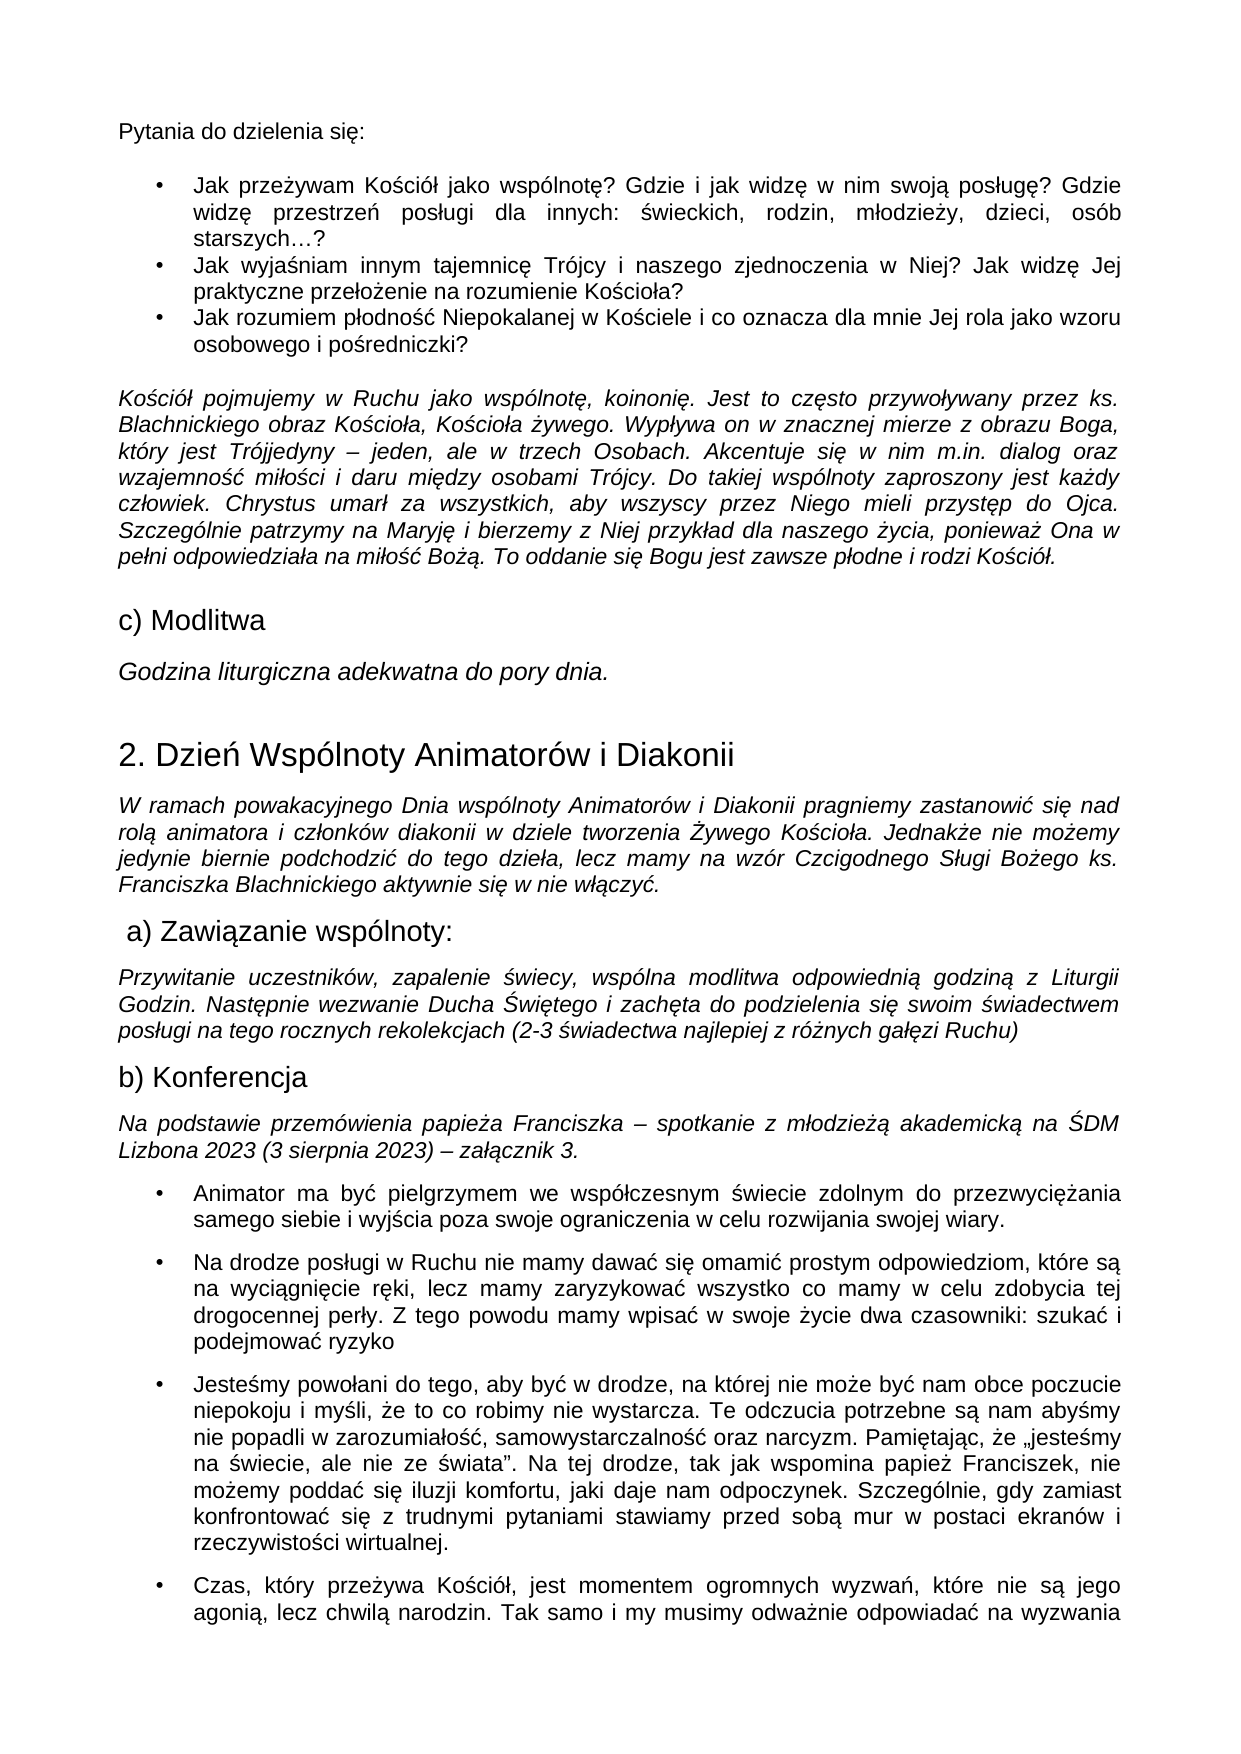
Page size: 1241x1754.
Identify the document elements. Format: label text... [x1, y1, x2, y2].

list Jesteśmy powołani do tego, aby być w drodze, na której nie może być nam obce poczucie niepokoju i myśli, że to co robimy nie wystarcza. Te odczucia potrzebne są nam abyśmy nie popadli w zarozumiałość, samowystarczalność oraz narcyzm. Pamiętając, że „jesteśmy na świecie, ale nie ze świata”. Na tej drodze, tak jak wspomina papież Franciszek, nie możemy poddać się iluzji komfortu, jaki daje nam odpoczynek. Szczególnie, gdy zamiast konfrontować się z trudnymi pytaniami stawiamy przed sobą mur w postaci ekranów i rzeczywistości wirtualnej. [156, 1371, 1122, 1556]
text 2. Dzień Wspólnoty Animatorów i Diakonii [118, 735, 1122, 774]
text c) Modlitwa [118, 603, 1122, 636]
list Na drodze posługi w Ruchu nie mamy dawać się omamić prostym odpowiedziom, które są na wyciągnięcie ręki, lecz mamy zaryzykować wszystko co mamy w celu zdobycia tej drogocennej perły. Z tego powodu mamy wpisać w swoje życie dwa czasowniki: szukać i podejmować ryzyko [156, 1249, 1122, 1354]
text Kościół pojmujemy w Ruchu jako wspólnotę, koinonię. Jest to często przywoływany przez ks. Blachnickiego obraz Kościoła, Kościoła żywego. Wypływa on w znacznej mierze z obrazu Boga, który jest Trójjedyny – jeden, ale w trzech Osobach. Akcentuje się w nim m.in. dialog oraz wzajemność miłości i daru między osobami Trójcy. Do takiej wspólnoty zaproszony jest każdy człowiek. Chrystus umarł za wszystkich, aby wszyscy przez Niego mieli przystęp do Ojca. Szczególnie patrzymy na Maryję i bierzemy z Niej przykład dla naszego życia, ponieważ Ona w pełni odpowiedziała na miłość Bożą. To oddanie się Bogu jest zawsze płodne i rodzi Kościół. [118, 385, 1122, 569]
list Jak wyjaśniam innym tajemnicę Trójcy i naszego zjednoczenia w Niej? Jak widzę Jej praktyczne przełożenie na rozumienie Kościoła? [156, 252, 1122, 304]
text b) Konferencja [118, 1060, 1122, 1094]
text Godzina liturgiczna adekwatna do pory dnia. [118, 657, 1122, 686]
text Pytania do dzielenia się: [118, 118, 1122, 144]
list Jak przeżywam Kościół jako wspólnotę? Gdzie i jak widzę w nim swoją posługę? Gdzie widzę przestrzeń posługi dla innych: świeckich, rodzin, młodzieży, dzieci, osób starszych…? [156, 172, 1122, 252]
text a) Zawiązanie wspólnoty: [118, 914, 1122, 948]
list Czas, który przeżywa Kościół, jest momentem ogromnych wyzwań, które nie są jego agonią, lecz chwilą narodzin. Tak samo i my musimy odważnie odpowiadać na wyzwania [156, 1572, 1122, 1625]
list Jak rozumiem płodność Niepokalanej w Kościele i co oznacza dla mnie Jej rola jako wzoru osobowego i pośredniczki? [156, 304, 1122, 357]
text Na podstawie przemówienia papieża Franciszka – spotkanie z młodzieżą akademicką na ŚDM Lizbona 2023 (3 sierpnia 2023) – załącznik 3. [118, 1110, 1122, 1163]
list Animator ma być pielgrzymem we współczesnym świecie zdolnym do przezwyciężania samego siebie i wyjścia poza swoje ograniczenia w celu rozwijania swojej wiary. [156, 1180, 1122, 1232]
text W ramach powakacyjnego Dnia wspólnoty Animatorów i Diakonii pragniemy zastanowić się nad rolą animatora i członków diakonii w dziele tworzenia Żywego Kościoła. Jednakże nie możemy jedynie biernie podchodzić do tego dzieła, lecz mamy na wzór Czcigodnego Sługi Bożego ks. Franciszka Blachnickiego aktywnie się w nie włączyć. [118, 792, 1122, 897]
text Przywitanie uczestników, zapalenie świecy, wspólna modlitwa odpowiednią godziną z Liturgii Godzin. Następnie wezwanie Ducha Świętego i zachęta do podzielenia się swoim świadectwem posługi na tego rocznych rekolekcjach (2-3 świadectwa najlepiej z różnych gałęzi Ruchu) [118, 964, 1122, 1043]
